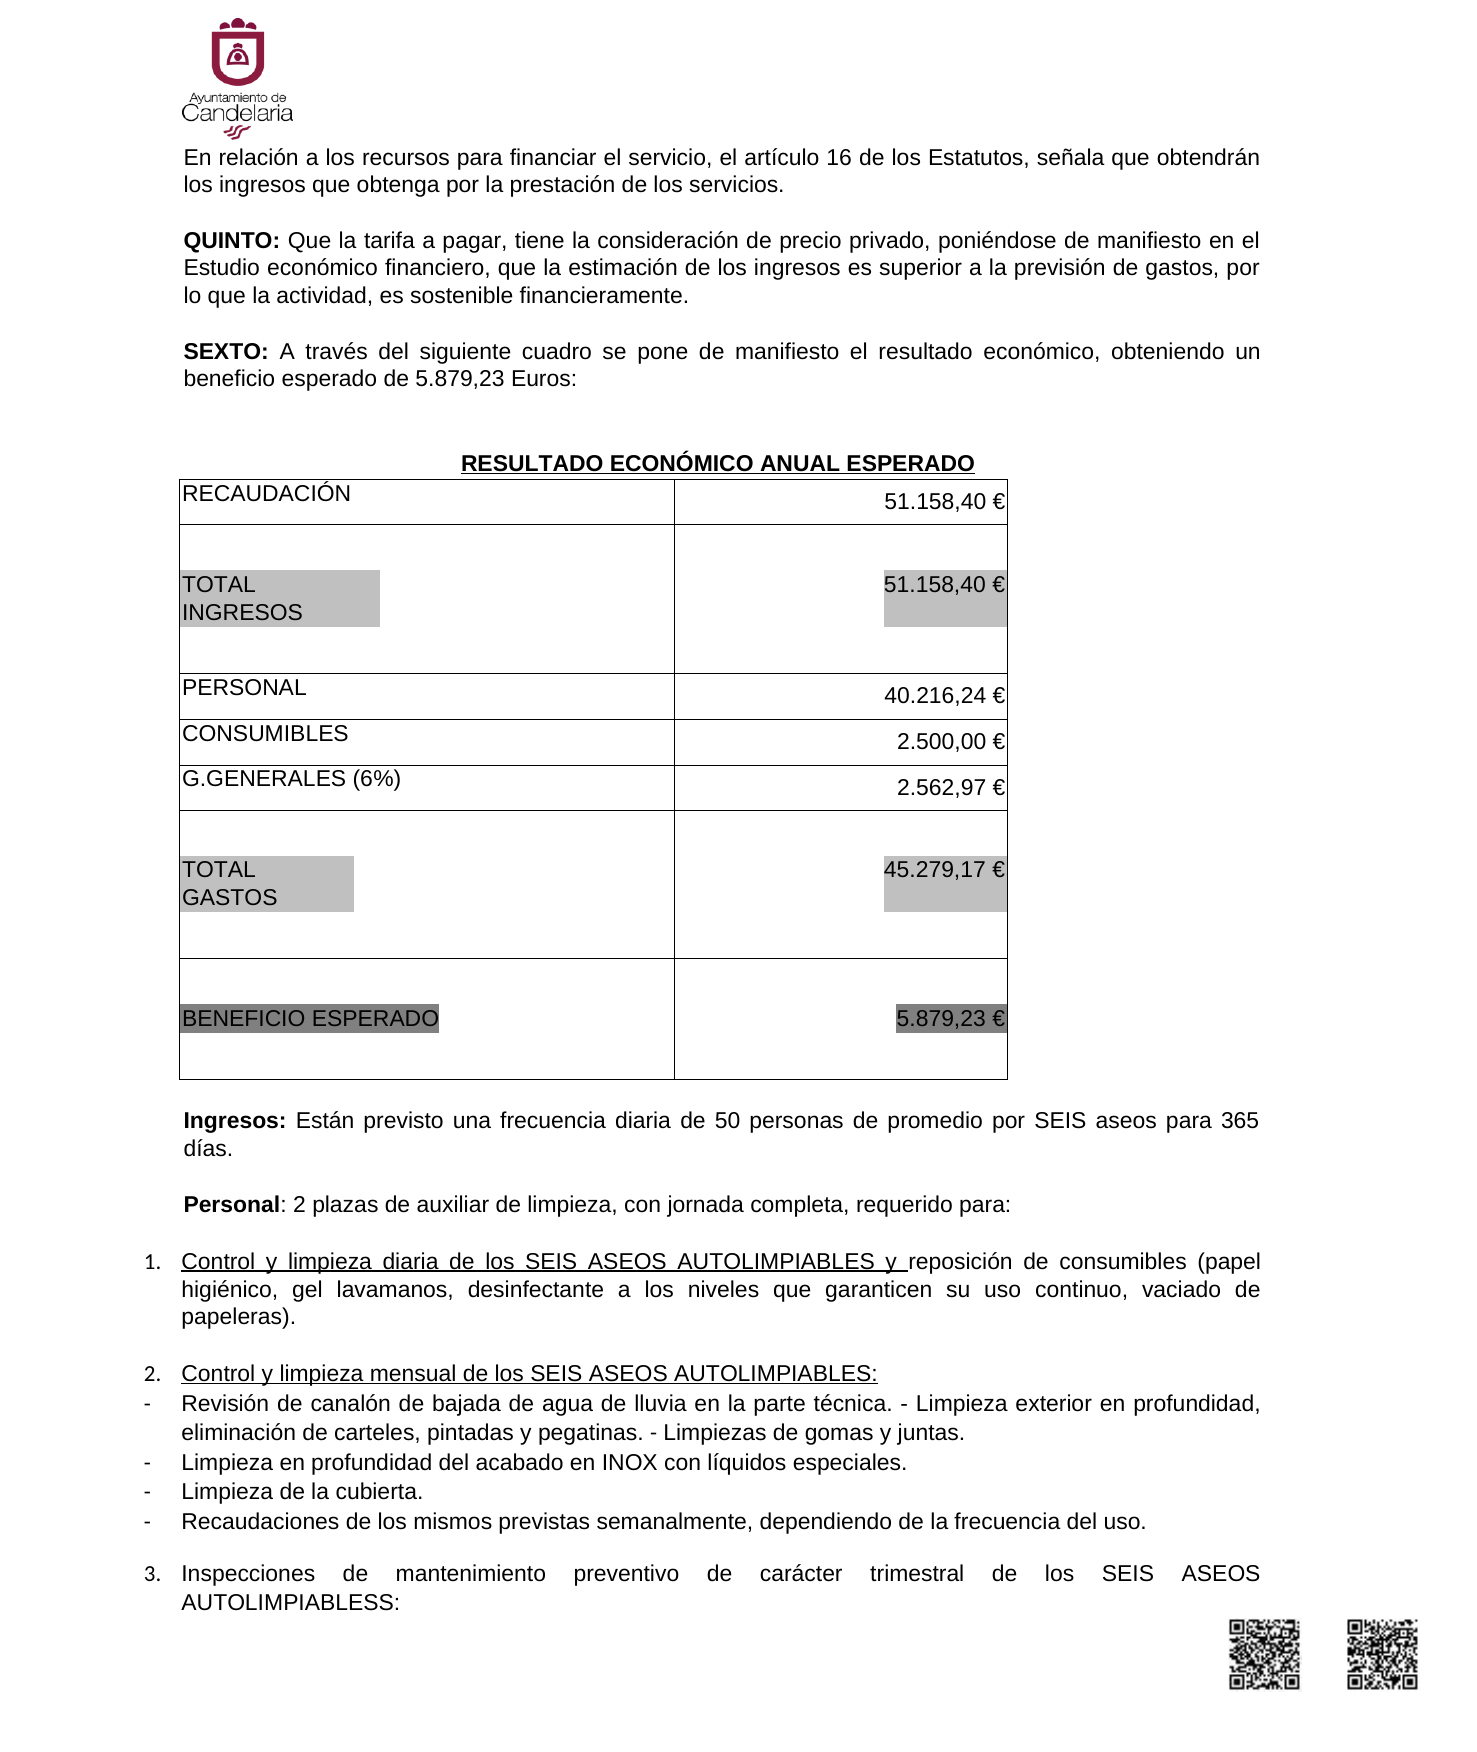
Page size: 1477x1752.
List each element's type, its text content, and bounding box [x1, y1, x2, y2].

table_cell TOTAL INGRESOS [180, 570, 380, 627]
list Limpieza en profundidad del acabado en INOX con líquidos especiales. [144, 1448, 1261, 1476]
table_cell [439, 856, 674, 958]
list Recaudaciones de los mismos previstas semanalmente, dependiendo de la frecuencia del uso. [144, 1507, 1261, 1535]
table_cell CONSUMIBLES [180, 720, 380, 764]
table_cell [380, 525, 674, 673]
table_cell [180, 627, 380, 673]
table_cell [884, 913, 1007, 958]
table_cell [439, 959, 674, 1079]
table_cell [896, 1033, 1007, 1079]
table_cell [675, 959, 1007, 1004]
table_cell %) [380, 766, 674, 810]
table_cell G.GENERALES (6 [180, 766, 380, 810]
table_cell [675, 570, 884, 673]
table_cell 40.216,24 € [675, 674, 1007, 719]
table_cell [675, 811, 1007, 856]
subtitle RESULTADO ECONÓMICO ANUAL ESPERADO [181, 450, 1261, 476]
table_cell [675, 1004, 896, 1079]
table_cell [180, 1033, 439, 1079]
table_cell [675, 856, 884, 958]
list Inspecciones de mantenimiento preventivo de carácter trimestral de los SEIS ASEOS AUTOLIMPIABLESS: [144, 1559, 1261, 1615]
table_cell [180, 525, 380, 570]
text En relación a los recursos para financiar el servicio, el artículo 16 de los Estatutos, señala que obtendrán los ingresos que obtenga por la prestación de los servicios. [183, 143, 1261, 197]
table_cell 51.158,40 € [884, 570, 1007, 627]
table_cell TOTAL GASTOS [180, 856, 354, 912]
text QUINTO: Que la tarifa a pagar, tiene la consideración de precio privado, poniéndose de manifiesto en el Estudio económico financiero, que la estimación de los ingresos es superior a la previsión de gastos, por lo que la actividad, es sostenible financieramente. [183, 227, 1261, 308]
table_cell [180, 959, 439, 1004]
table_cell [884, 627, 1007, 673]
table_cell [180, 811, 674, 856]
text Personal: 2 plazas de auxiliar de limpieza, con jornada completa, requerido para: [183, 1191, 1261, 1217]
list Control y limpieza mensual de los SEIS ASEOS AUTOLIMPIABLES: [144, 1359, 1261, 1387]
list Control y limpieza diaria de los SEIS ASEOS AUTOLIMPIABLES y reposición de consumibles (papel higiénico, gel lavamanos, desinfectante a los niveles que garanticen su uso continuo, vaciado de papeleras). [144, 1247, 1261, 1329]
table_cell 2.562,97 € [675, 766, 1007, 810]
table_cell [380, 674, 674, 719]
table_cell [354, 856, 439, 958]
table_cell 45.279,17 € [884, 856, 1007, 912]
table_cell 5.879,23 € [896, 1004, 1007, 1033]
text Ingresos: Están previsto una frecuencia diaria de 50 personas de promedio por SEIS aseos para 365 días. [183, 1107, 1261, 1161]
list Revisión de canalón de bajada de agua de lluvia en la parte técnica. - Limpieza exterior en profundidad, eliminación de carteles, pintadas y pegatinas. - Limpiezas de gomas y juntas. [144, 1389, 1261, 1446]
table_cell PERSONAL [180, 674, 380, 719]
table_cell 2.500,00 € [675, 720, 1007, 764]
table_header 51.158,40 € [675, 480, 1007, 524]
table_header RECAUDACIÓN [180, 480, 380, 524]
table_cell [380, 720, 674, 764]
table_cell BENEFICIO ESPERADO [180, 1004, 439, 1033]
text SEXTO: A través del siguiente cuadro se pone de manifiesto el resultado económico, obteniendo un beneficio esperado de 5.879,23 Euros: [183, 338, 1261, 391]
list Limpieza de la cubierta. [144, 1477, 1261, 1505]
table_cell [675, 525, 1007, 570]
table_header [380, 480, 674, 524]
table_cell [180, 913, 354, 958]
